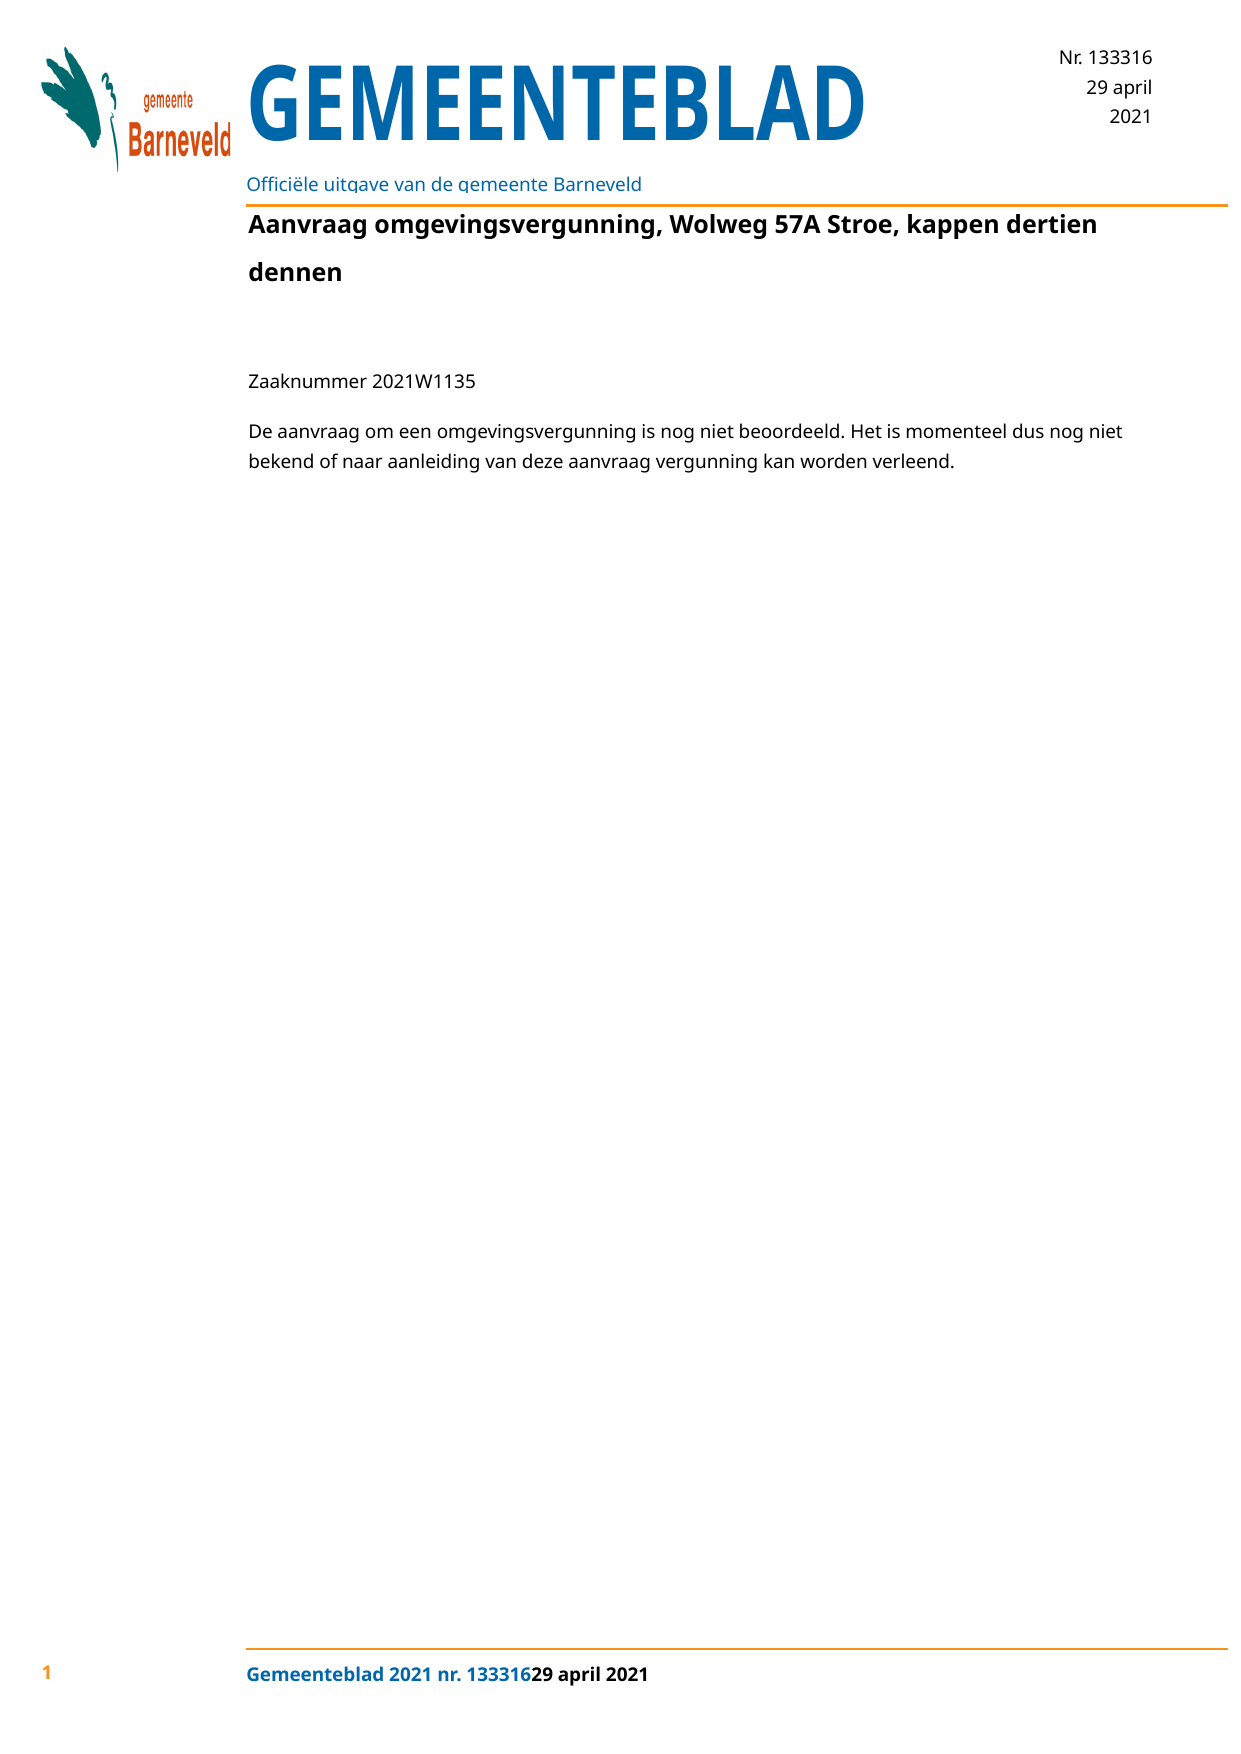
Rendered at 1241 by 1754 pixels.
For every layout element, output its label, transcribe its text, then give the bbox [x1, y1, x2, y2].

text Aanvraag omgevingsvergunning, Wolweg 57A Stroe, kappen dertien dennen [248, 207, 1152, 288]
text Zaaknummer 2021W1135 [248, 368, 1152, 394]
picture [41, 47, 231, 172]
text De aanvraag om een omgevingsvergunning is nog niet beoordeeld. Het is momenteel dus nog niet bekend of naar aanleiding van deze aanvraag vergunning kan worden verleend. [248, 419, 1152, 474]
